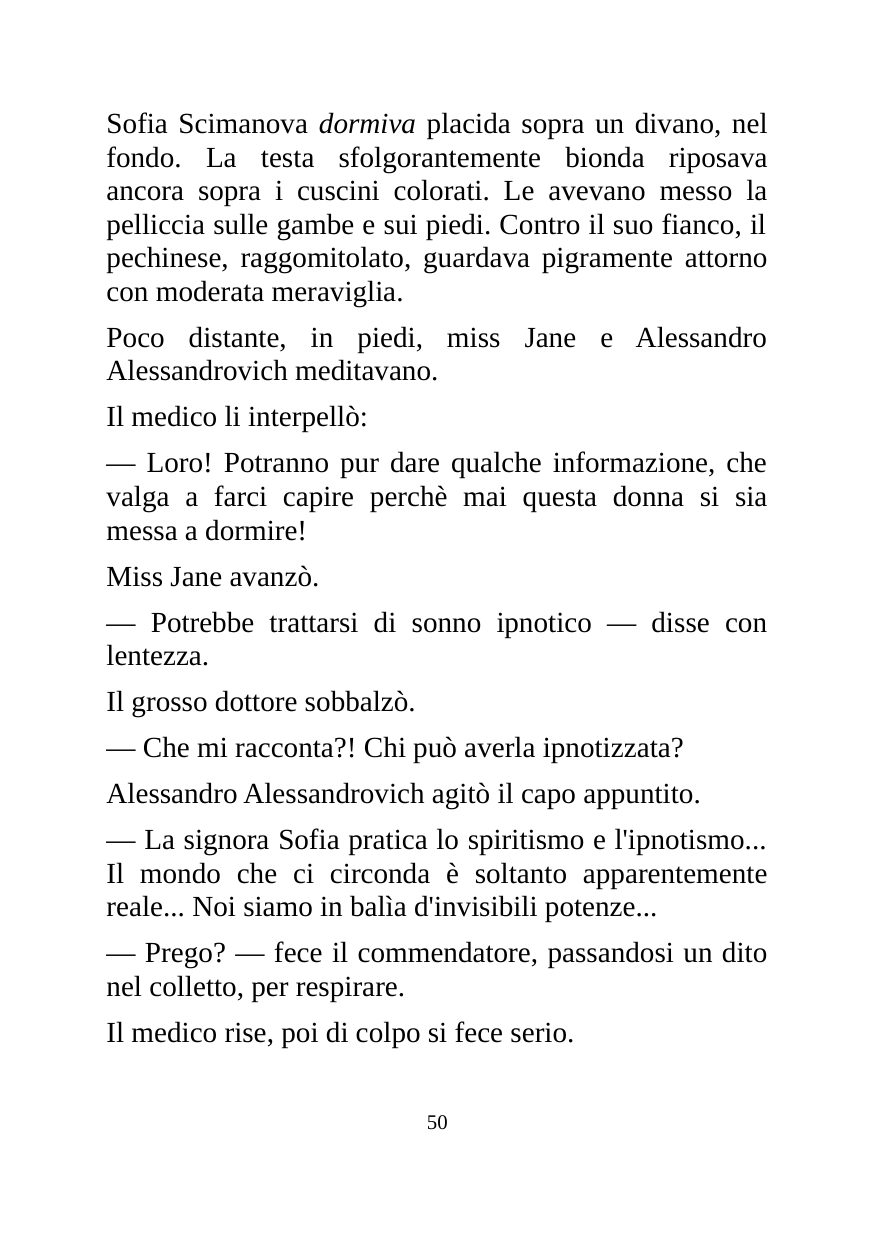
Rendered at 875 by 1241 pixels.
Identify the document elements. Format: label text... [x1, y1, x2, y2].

text Poco distante, in piedi, miss Jane e Alessandro Alessandrovich meditavano. [106, 320, 768, 387]
text Il grosso dottore sobbalzò. [106, 684, 768, 718]
text — Loro! Potranno pur dare qualche informazione, che valga a farci capire perchè mai questa donna si sia messa a dormire! [106, 446, 768, 546]
text Il medico li interpellò: [106, 399, 768, 433]
text Sofia Scimanova dormiva placida sopra un divano, nel fondo. La testa sfolgorantemente bionda riposava ancora sopra i cuscini colorati. Le avevano messo la pelliccia sulle gambe e sui piedi. Contro il suo fianco, il pechinese, raggomitolato, guardava pigramente attorno con moderata meraviglia. [106, 106, 768, 307]
text — Che mi racconta?! Chi può averla ipnotizzata? [106, 730, 768, 764]
text — Potrebbe trattarsi di sonno ipnotico — disse con lentezza. [106, 605, 768, 672]
text Alessandro Alessandrovich agitò il capo appuntito. [106, 776, 768, 810]
text — Prego? — fece il commendatore, passandosi un dito nel colletto, per respirare. [106, 936, 768, 1003]
text Il medico rise, poi di colpo si fece serio. [106, 1015, 768, 1049]
text — La signora Sofia pratica lo spiritismo e l'ipnotismo... Il mondo che ci circonda è soltanto apparentemente reale... Noi siamo in balìa d'invisibili potenze... [106, 822, 768, 923]
text Miss Jane avanzò. [106, 559, 768, 592]
